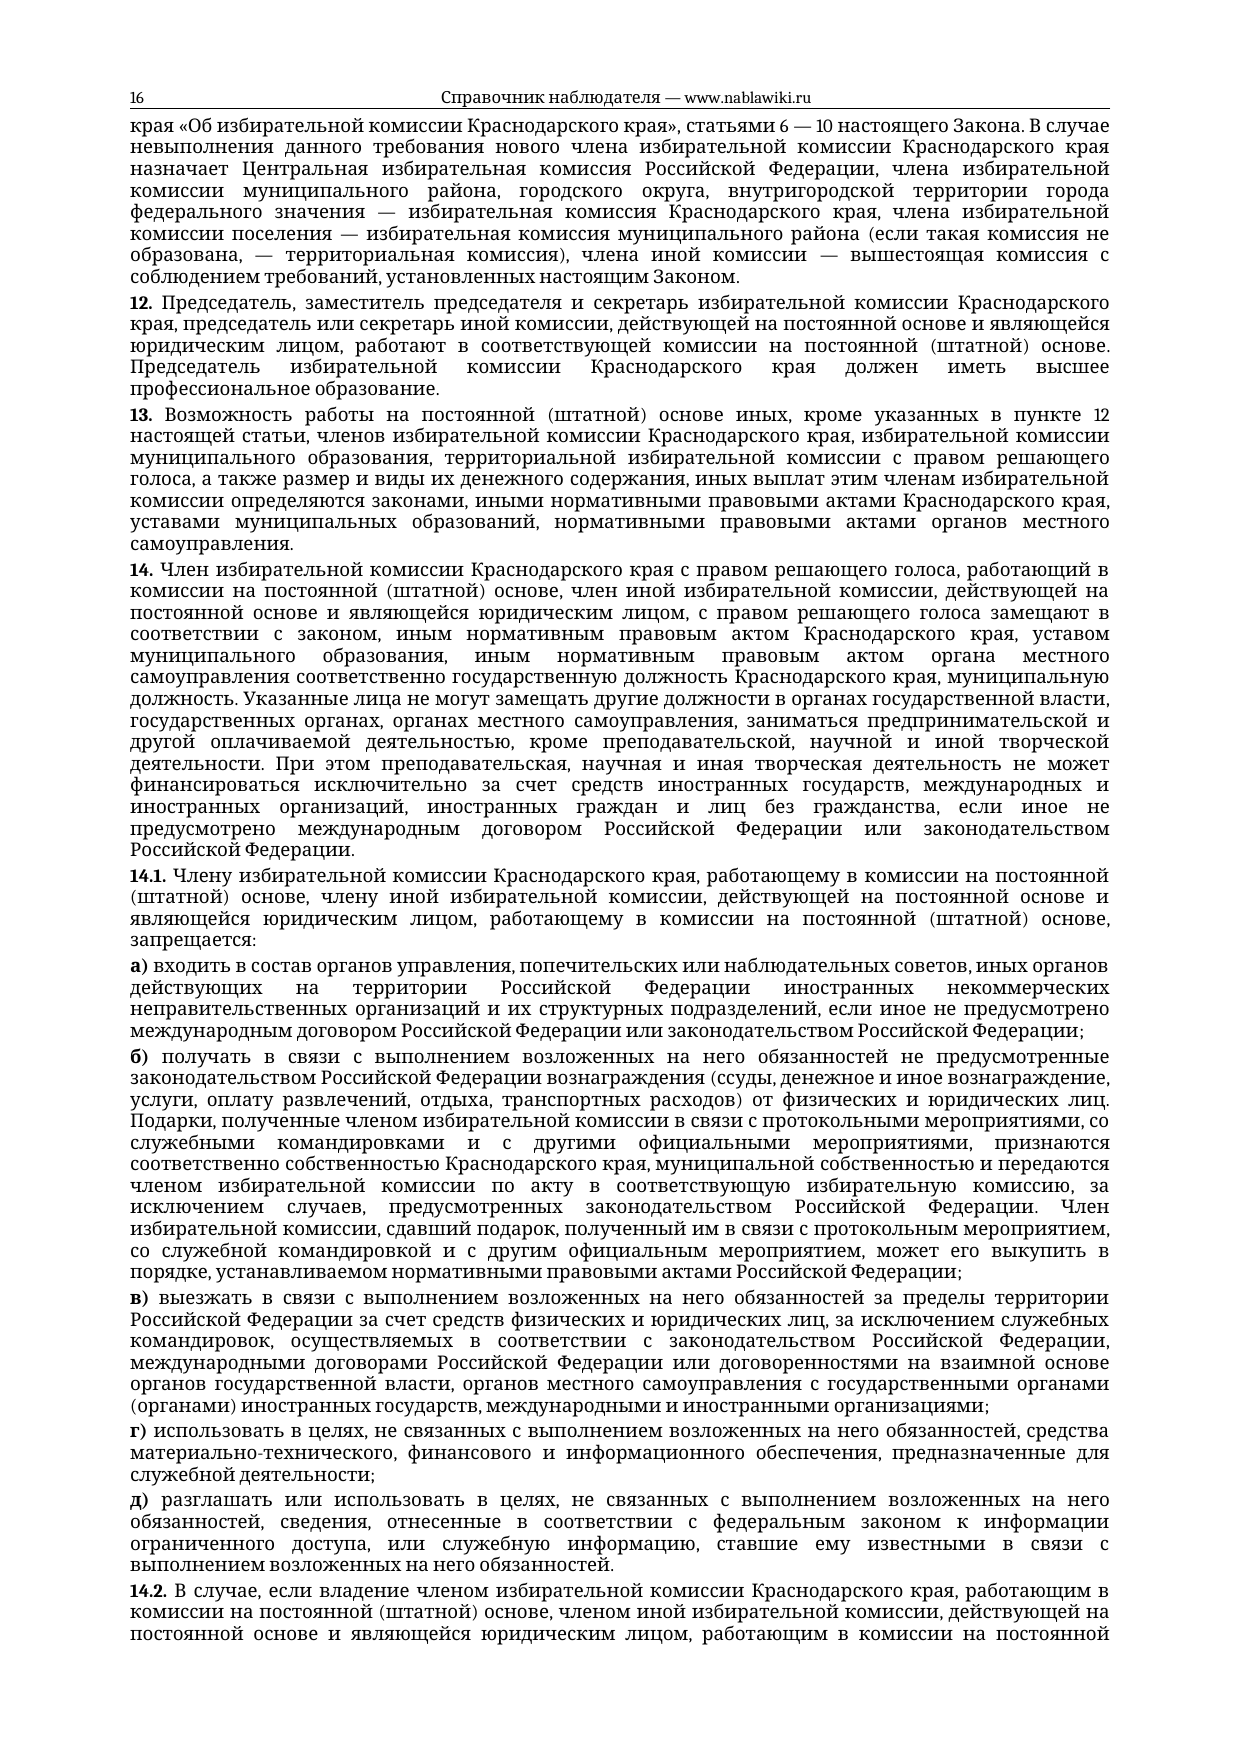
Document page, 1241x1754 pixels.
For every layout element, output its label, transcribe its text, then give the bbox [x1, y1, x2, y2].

text 12. Председатель, заместитель председателя и секретарь избирательной комиссии Краснодарского края, председатель или секретарь иной комиссии, действующей на постоянной основе и являющейся юридическим лицом, работают в соответствующей комиссии на постоянной (штатной) основе. Председатель избирательной комиссии Краснодарского края должен иметь высшее профессиональное образование. [130, 292, 1110, 400]
text д) разглашать или использовать в целях, не связанных с выполнением возложенных на него обязанностей, сведения, отнесенные в соответствии с федеральным законом к информации ограниченного доступа, или служебную информацию, ставшие ему известными в связи с выполнением возложенных на него обязанностей. [130, 1490, 1110, 1576]
text в) выезжать в связи с выполнением возложенных на него обязанностей за пределы территории Российской Федерации за счет средств физических и юридических лиц, за исключением служебных командировок, осуществляемых в соответствии с законодательством Российской Федерации, международными договорами Российской Федерации или договоренностями на взаимной основе органов государственной власти, органов местного самоуправления с государственными органами (органами) иностранных государств, международными и иностранными организациями; [130, 1287, 1110, 1417]
text 14.2. В случае, если владение членом избирательной комиссии Краснодарского края, работающим в комиссии на постоянной (штатной) основе, членом иной избирательной комиссии, действующей на постоянной основе и являющейся юридическим лицом, работающим в комиссии на постоянной [130, 1580, 1110, 1645]
text 14.1. Члену избирательной комиссии Краснодарского края, работающему в комиссии на постоянной (штатной) основе, члену иной избирательной комиссии, действующей на постоянной основе и являющейся юридическим лицом, работающему в комиссии на постоянной (штатной) основе, запрещается: [130, 865, 1110, 952]
text 14. Член избирательной комиссии Краснодарского края с правом решающего голоса, работающий в комиссии на постоянной (штатной) основе, член иной избирательной комиссии, действующей на постоянной основе и являющейся юридическим лицом, с правом решающего голоса замещают в соответствии с законом, иным нормативным правовым актом Краснодарского края, уставом муниципального образования, иным нормативным правовым актом органа местного самоуправления соответственно государственную должность Краснодарского края, муниципальную должность. Указанные лица не могут замещать другие должности в органах государственной власти, государственных органах, органах местного самоуправления, заниматься предпринимательской и другой оплачиваемой деятельностью, кроме преподавательской, научной и иной творческой деятельности. При этом преподавательская, научная и иная творческая деятельность не может финансироваться исключительно за счет средств иностранных государств, международных и иностранных организаций, иностранных граждан и лиц без гражданства, если иное не предусмотрено международным договором Российской Федерации или законодательством Российской Федерации. [130, 559, 1110, 861]
text а) входить в состав органов управления, попечительских или наблюдательных советов, иных органов действующих на территории Российской Федерации иностранных некоммерческих неправительственных организаций и их структурных подразделений, если иное не предусмотрено международным договором Российской Федерации или законодательством Российской Федерации; [130, 956, 1110, 1042]
text б) получать в связи с выполнением возложенных на него обязанностей не предусмотренные законодательством Российской Федерации вознаграждения (ссуды, денежное и иное вознаграждение, услуги, оплату развлечений, отдыха, транспортных расходов) от физических и юридических лиц. Подарки, полученные членом избирательной комиссии в связи с протокольными мероприятиями, со служебными командировками и с другими официальными мероприятиями, признаются соответственно собственностью Краснодарского края, муниципальной собственностью и передаются членом избирательной комиссии по акту в соответствующую избирательную комиссию, за исключением случаев, предусмотренных законодательством Российской Федерации. Член избирательной комиссии, сдавший подарок, полученный им в связи с протокольным мероприятием, со служебной командировкой и с другим официальным мероприятием, может его выкупить в порядке, устанавливаемом нормативными правовыми актами Российской Федерации; [130, 1046, 1110, 1283]
text края «Об избирательной комиссии Краснодарского края», статьями 6 — 10 настоящего Закона. В случае невыполнения данного требования нового члена избирательной комиссии Краснодарского края назначает Центральная избирательная комиссия Российской Федерации, члена избирательной комиссии муниципального района, городского округа, внутригородской территории города федерального значения — избирательная комиссия Краснодарского края, члена избирательной комиссии поселения — избирательная комиссия муниципального района (если такая комиссия не образована, — территориальная комиссия), члена иной комиссии — вышестоящая комиссия с соблюдением требований, установленных настоящим Законом. [130, 116, 1110, 288]
text 13. Возможность работы на постоянной (штатной) основе иных, кроме указанных в пункте 12 настоящей статьи, членов избирательной комиссии Краснодарского края, избирательной комиссии муниципального образования, территориальной избирательной комиссии с правом решающего голоса, а также размер и виды их денежного содержания, иных выплат этим членам избирательной комиссии определяются законами, иными нормативными правовыми актами Краснодарского края, уставами муниципальных образований, нормативными правовыми актами органов местного самоуправления. [130, 404, 1110, 555]
text г) использовать в целях, не связанных с выполнением возложенных на него обязанностей, средства материально-технического, финансового и информационного обеспечения, предназначенные для служебной деятельности; [130, 1421, 1110, 1486]
